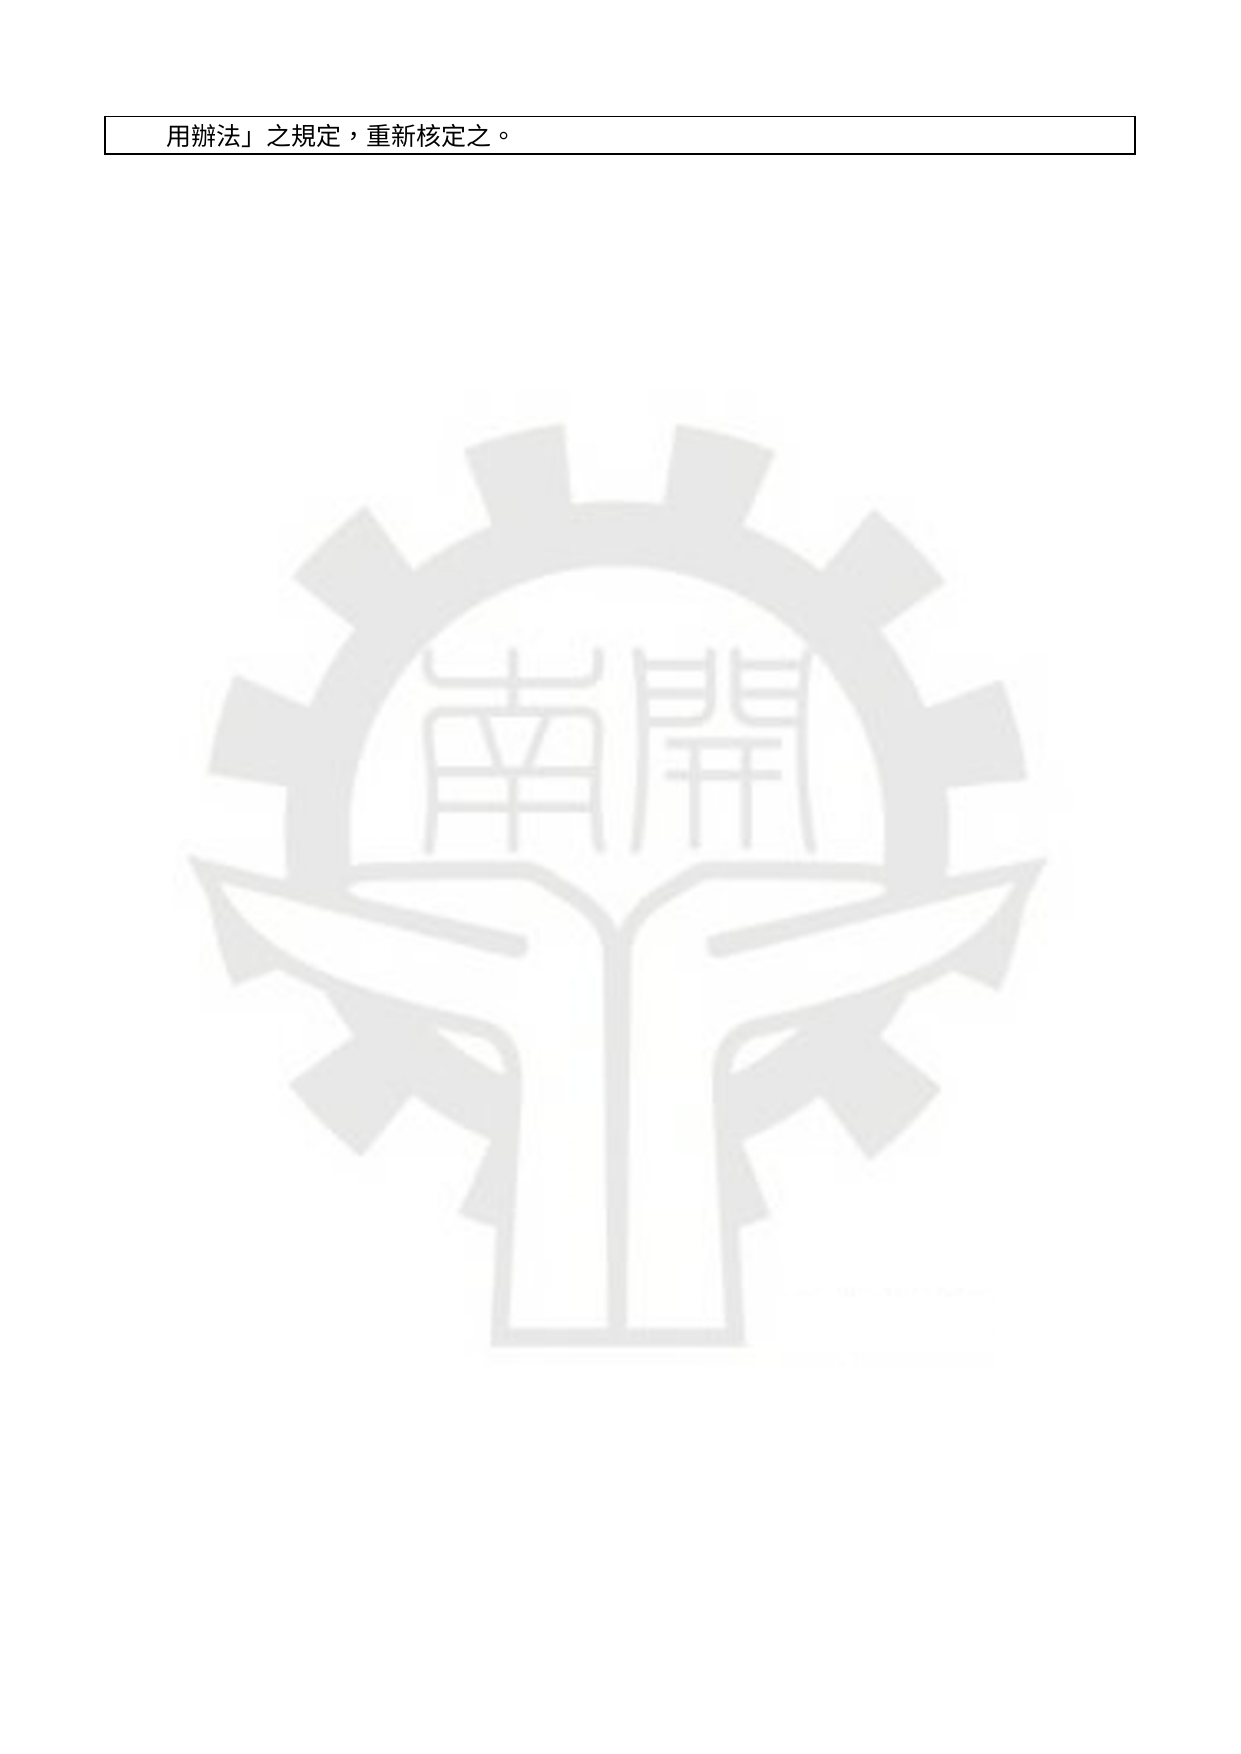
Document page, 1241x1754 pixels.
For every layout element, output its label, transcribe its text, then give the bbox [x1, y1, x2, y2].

picture [220, 473, 1021, 1274]
table_cell 用辦法」之規定，重新核定之。 [106, 117, 1134, 153]
